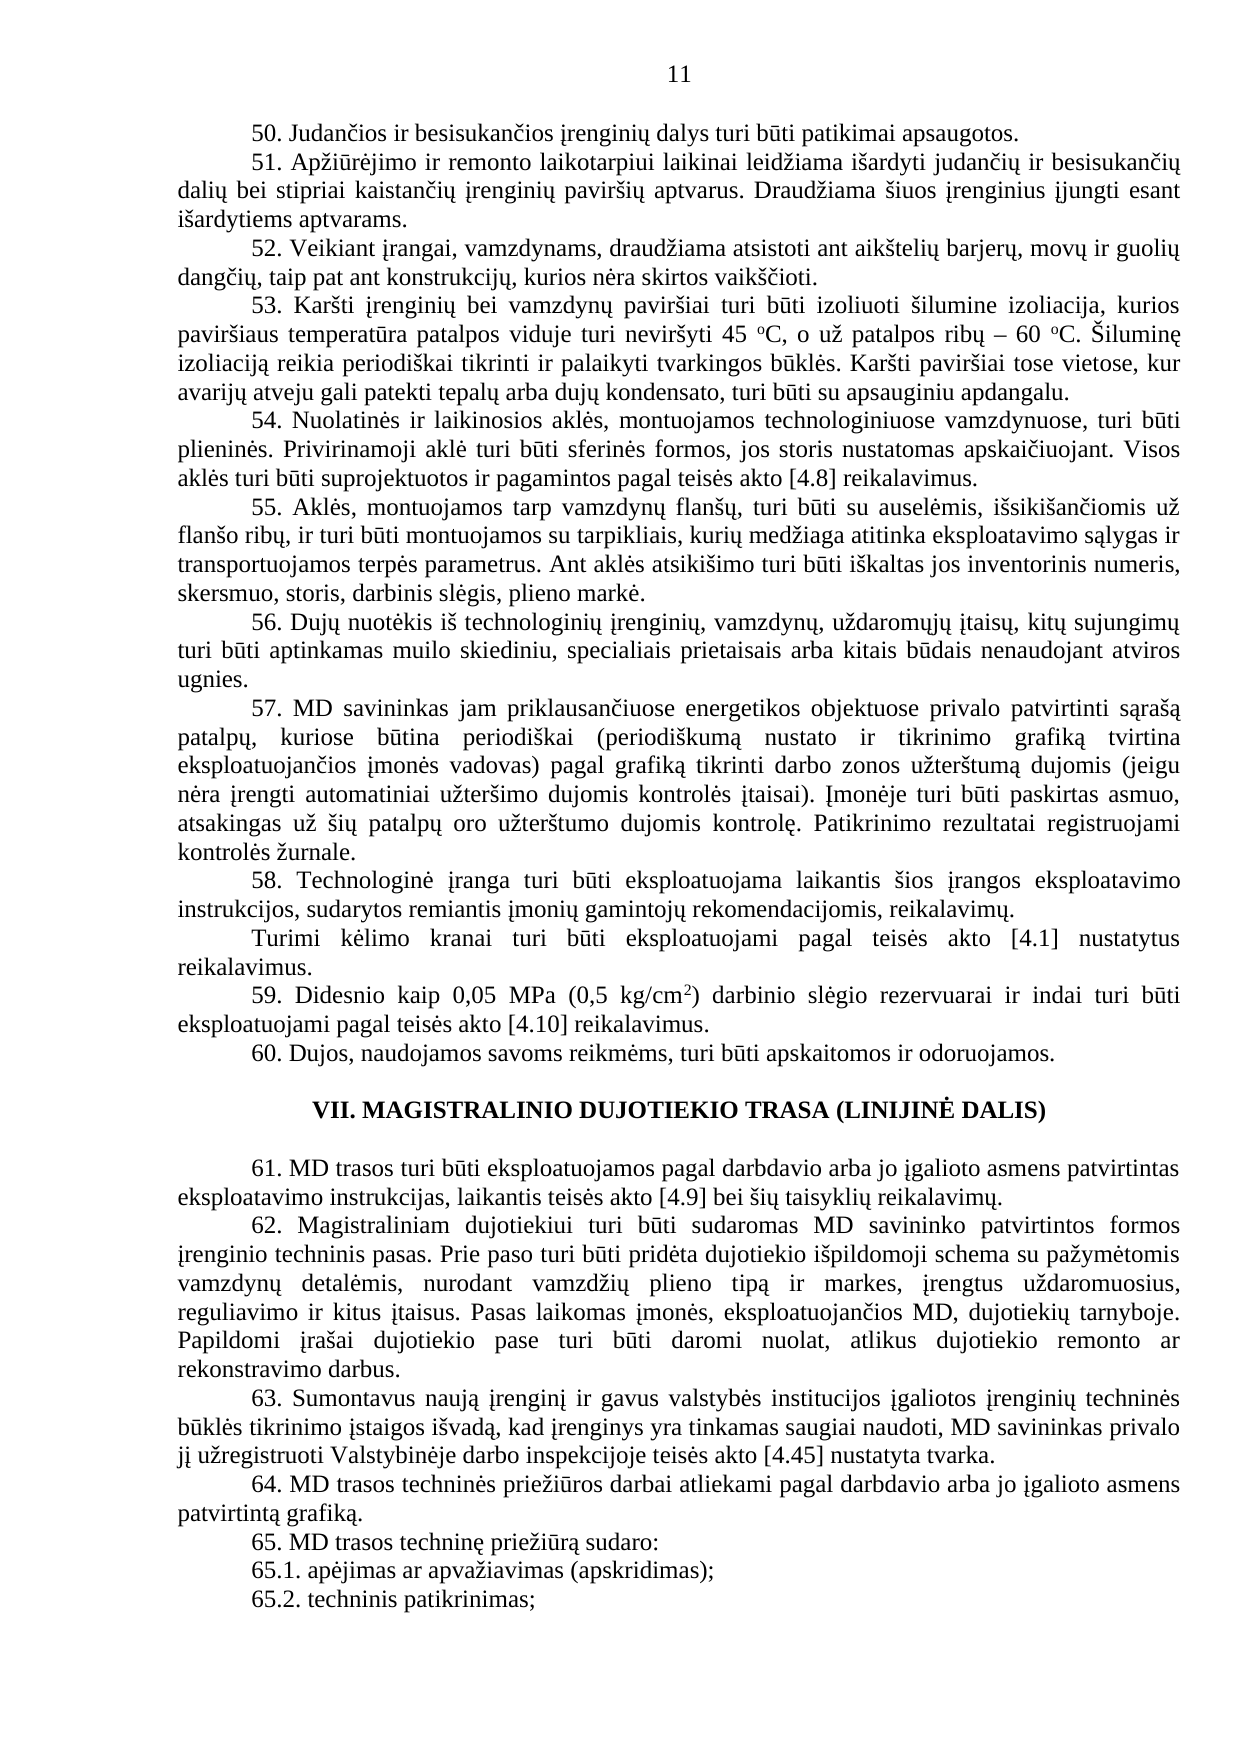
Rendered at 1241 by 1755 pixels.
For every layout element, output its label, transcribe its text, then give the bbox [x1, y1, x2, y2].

text 54. Nuolatinės ir laikinosios aklės, montuojamos technologiniuose vamzdynuose, turi būti plieninės. Privirinamoji aklė turi būti sferinės formos, jos storis nustatomas apskaičiuojant. Visos aklės turi būti suprojektuotos ir pagamintos pagal teisės akto [4.8] reikalavimus. [177, 406, 1181, 492]
text 65.1. apėjimas ar apvažiavimas (apskridimas); [177, 1556, 1181, 1584]
text 65.2. techninis patikrinimas; [177, 1584, 1181, 1613]
text VII. MAGISTRALINIO DUJOTIEKIO TRASA (LINIJINĖ DALIS) [177, 1096, 1181, 1124]
text 65. MD trasos techninę priežiūrą sudaro: [177, 1527, 1181, 1556]
text 55. Aklės, montuojamos tarp vamzdynų flanšų, turi būti su auselėmis, išsikišančiomis už flanšo ribų, ir turi būti montuojamos su tarpikliais, kurių medžiaga atitinka eksploatavimo sąlygas ir transportuojamos terpės parametrus. Ant aklės atsikišimo turi būti iškaltas jos inventorinis numeris, skersmuo, storis, darbinis slėgis, plieno markė. [177, 492, 1181, 607]
text 52. Veikiant įrangai, vamzdynams, draudžiama atsistoti ant aikštelių barjerų, movų ir guolių dangčių, taip pat ant konstrukcijų, kurios nėra skirtos vaikščioti. [177, 233, 1181, 291]
text 59. Didesnio kaip 0,05 MPa (0,5 kg/cm2) darbinio slėgio rezervuarai ir indai turi būti eksploatuojami pagal teisės akto [4.10] reikalavimus. [177, 981, 1181, 1038]
text 51. Apžiūrėjimo ir remonto laikotarpiui laikinai leidžiama išardyti judančių ir besisukančių dalių bei stipriai kaistančių įrenginių paviršių aptvarus. Draudžiama šiuos įrenginius įjungti esant išardytiems aptvarams. [177, 147, 1181, 233]
text 60. Dujos, naudojamos savoms reikmėms, turi būti apskaitomos ir odoruojamos. [177, 1038, 1181, 1067]
text 58. Technologinė įranga turi būti eksploatuojama laikantis šios įrangos eksploatavimo instrukcijos, sudarytos remiantis įmonių gamintojų rekomendacijomis, reikalavimų. [177, 866, 1181, 923]
text 62. Magistraliniam dujotiekiui turi būti sudaromas MD savininko patvirtintos formos įrenginio techninis pasas. Prie paso turi būti pridėta dujotiekio išpildomoji schema su pažymėtomis vamzdynų detalėmis, nurodant vamzdžių plieno tipą ir markes, įrengtus uždaromuosius, reguliavimo ir kitus įtaisus. Pasas laikomas įmonės, eksploatuojančios MD, dujotiekių tarnyboje. Papildomi įrašai dujotiekio pase turi būti daromi nuolat, atlikus dujotiekio remonto ar rekonstravimo darbus. [177, 1211, 1181, 1383]
text Turimi kėlimo kranai turi būti eksploatuojami pagal teisės akto [4.1] nustatytus reikalavimus. [177, 923, 1181, 981]
text 61. MD trasos turi būti eksploatuojamos pagal darbdavio arba jo įgalioto asmens patvirtintas eksploatavimo instrukcijas, laikantis teisės akto [4.9] bei šių taisyklių reikalavimų. [177, 1153, 1181, 1211]
text 57. MD savininkas jam priklausančiuose energetikos objektuose privalo patvirtinti sąrašą patalpų, kuriose būtina periodiškai (periodiškumą nustato ir tikrinimo grafiką tvirtina eksploatuojančios įmonės vadovas) pagal grafiką tikrinti darbo zonos užterštumą dujomis (jeigu nėra įrengti automatiniai užteršimo dujomis kontrolės įtaisai). Įmonėje turi būti paskirtas asmuo, atsakingas už šių patalpų oro užterštumo dujomis kontrolę. Patikrinimo rezultatai registruojami kontrolės žurnale. [177, 693, 1181, 866]
text 63. Sumontavus naują įrenginį ir gavus valstybės institucijos įgaliotos įrenginių techninės būklės tikrinimo įstaigos išvadą, kad įrenginys yra tinkamas saugiai naudoti, MD savininkas privalo jį užregistruoti Valstybinėje darbo inspekcijoje teisės akto [4.45] nustatyta tvarka. [177, 1383, 1181, 1469]
text 50. Judančios ir besisukančios įrenginių dalys turi būti patikimai apsaugotos. [177, 118, 1181, 147]
text 64. MD trasos techninės priežiūros darbai atliekami pagal darbdavio arba jo įgalioto asmens patvirtintą grafiką. [177, 1469, 1181, 1527]
text 53. Karšti įrenginių bei vamzdynų paviršiai turi būti izoliuoti šilumine izoliacija, kurios paviršiaus temperatūra patalpos viduje turi neviršyti 45 oC, o už patalpos ribų – 60 oC. Šiluminę izoliaciją reikia periodiškai tikrinti ir palaikyti tvarkingos būklės. Karšti paviršiai tose vietose, kur avarijų atveju gali patekti tepalų arba dujų kondensato, turi būti su apsauginiu apdangalu. [177, 291, 1181, 406]
text 56. Dujų nuotėkis iš technologinių įrenginių, vamzdynų, uždaromųjų įtaisų, kitų sujungimų turi būti aptinkamas muilo skiediniu, specialiais prietaisais arba kitais būdais nenaudojant atviros ugnies. [177, 607, 1181, 693]
